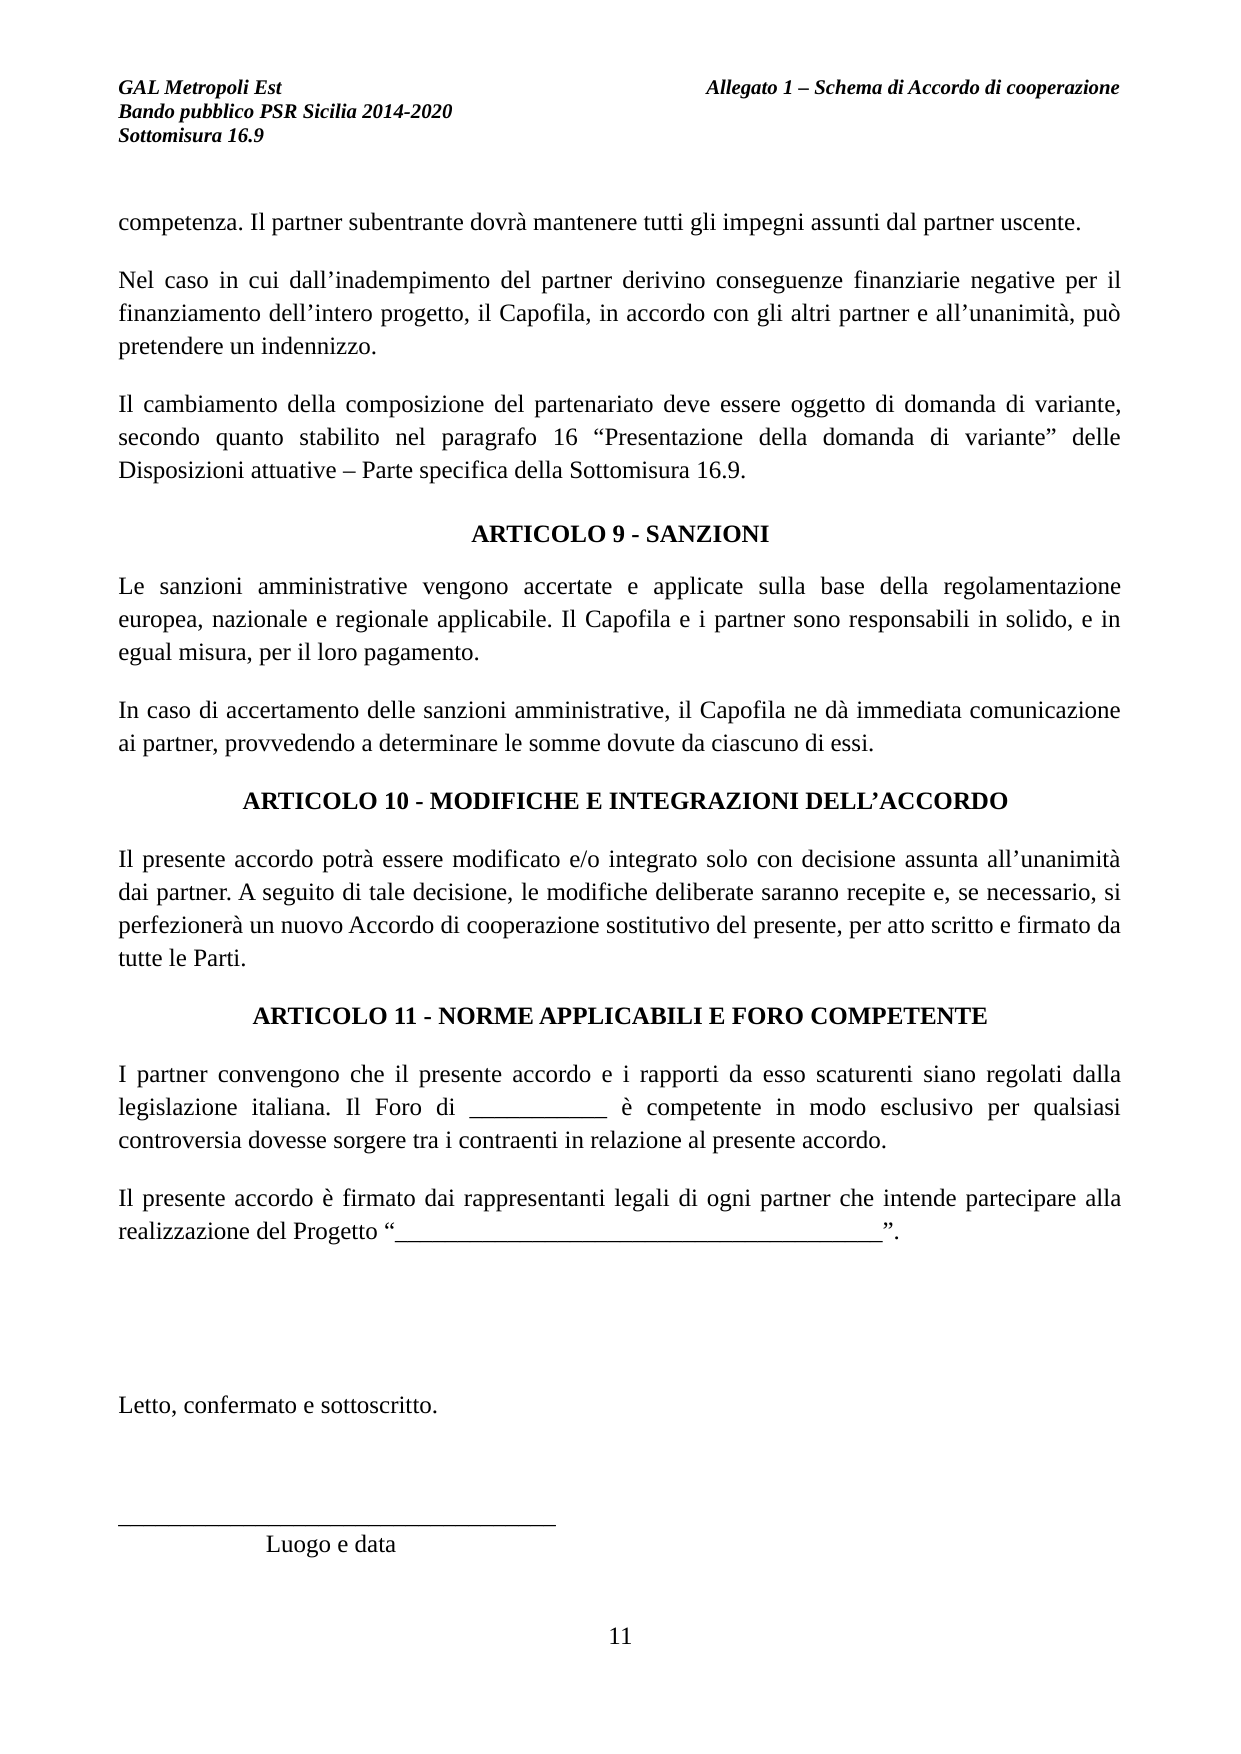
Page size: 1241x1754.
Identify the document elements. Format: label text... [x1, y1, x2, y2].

text Il presente accordo è firmato dai rappresentanti legali di ogni partner che intende partecipare alla realizzazione del Progetto “_______________________________________”. [118, 1183, 1122, 1245]
text Le sanzioni amministrative vengono accertate e applicate sulla base della regolamentazione europea, nazionale e regionale applicabile. Il Capofila e i partner sono responsabili in solido, e in egual misura, per il loro pagamento. [118, 571, 1122, 666]
text ARTICOLO 9 - SANZIONI [118, 519, 1122, 548]
text Letto, confermato e sottoscritto. [118, 1390, 1122, 1419]
text Il presente accordo potrà essere modificato e/o integrato solo con decisione assunta all’unanimità dai partner. A seguito di tale decisione, le modifiche deliberate saranno recepite e, se necessario, si perfezionerà un nuovo Accordo di cooperazione sostitutivo del presente, per atto scritto e firmato da tutte le Parti. [118, 844, 1122, 972]
text competenza. Il partner subentrante dovrà mantenere tutti gli impegni assunti dal partner uscente. [118, 207, 1122, 236]
text Il cambiamento della composizione del partenariato deve essere oggetto di domanda di variante, secondo quanto stabilito nel paragrafo 16 “Presentazione della domanda di variante” delle Disposizioni attuative – Parte specifica della Sottomisura 16.9. [118, 389, 1122, 484]
text ARTICOLO 10 - MODIFICHE E INTEGRAZIONI DELL’ACCORDO [118, 786, 1122, 815]
text I partner convengono che il presente accordo e i rapporti da esso scaturenti siano regolati dalla legislazione italiana. Il Foro di ___________ è competente in modo esclusivo per qualsiasi controversia dovesse sorgere tra i contraenti in relazione al presente accordo. [118, 1059, 1122, 1154]
text Luogo e data [192, 1529, 1122, 1558]
text Nel caso in cui dall’inadempimento del partner derivino conseguenze finanziarie negative per il finanziamento dell’intero progetto, il Capofila, in accordo con gli altri partner e all’unanimità, può pretendere un indennizzo. [118, 265, 1122, 359]
text ___________________________________ [118, 1500, 1122, 1529]
text ARTICOLO 11 - NORME APPLICABILI E FORO COMPETENTE [118, 1001, 1122, 1030]
text In caso di accertamento delle sanzioni amministrative, il Capofila ne dà immediata comunicazione ai partner, provvedendo a determinare le somme dovute da ciascuno di essi. [118, 695, 1122, 757]
